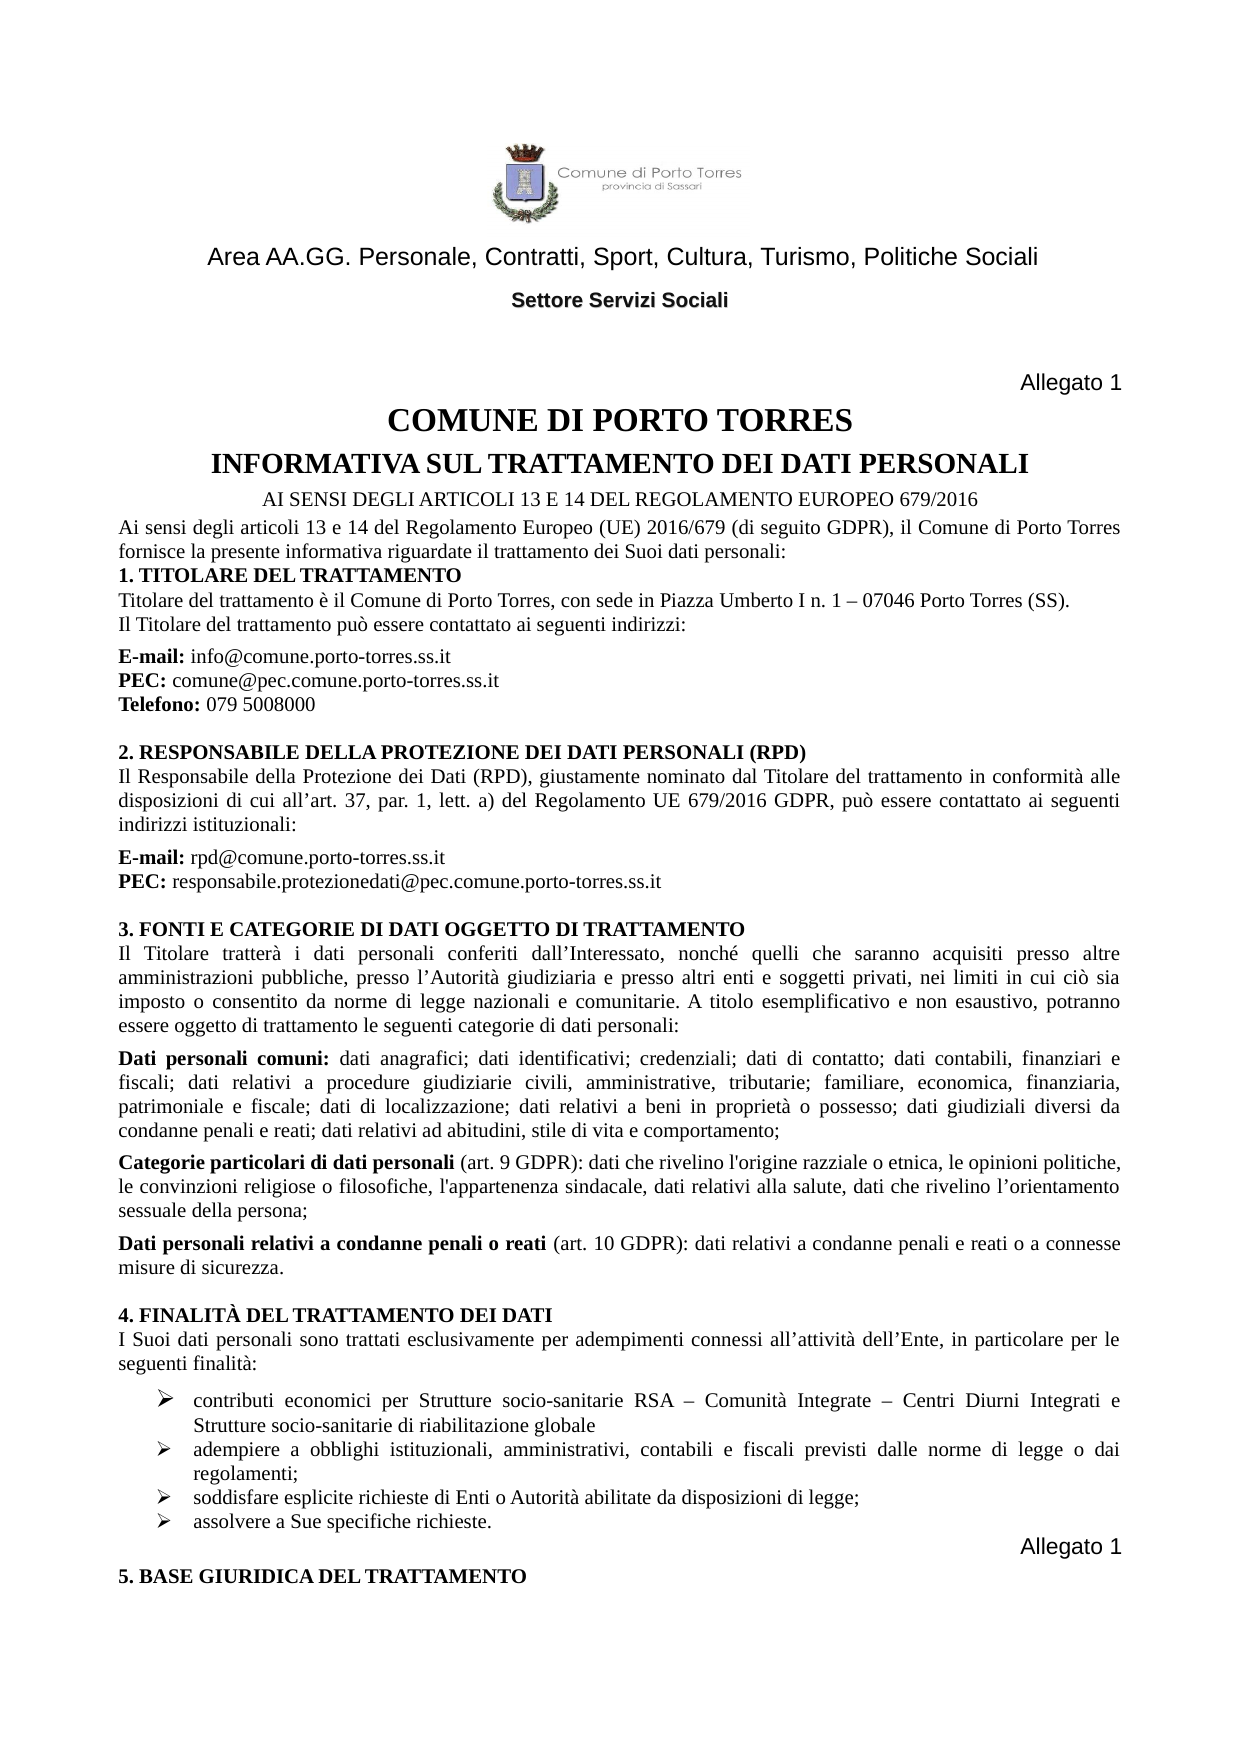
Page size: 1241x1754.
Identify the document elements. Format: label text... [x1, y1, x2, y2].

text PEC: comune@pec.comune.porto-torres.ss.it [118, 668, 1122, 692]
picture [487, 143, 750, 237]
text Dati personali comuni: dati anagrafici; dati identificativi; credenziali; dati di contatto; dati contabili, finanziari e fiscali; dati relativi a procedure giudiziarie civili, amministrative, tributarie; familiare, economica, finanziaria, patrimoniale e fiscale; dati di localizzazione; dati relativi a beni in proprietà o possesso; dati giudiziali diversi da condanne penali e reati; dati relativi ad abitudini, stile di vita e comportamento; [118, 1046, 1122, 1142]
text E-mail: info@comune.porto-torres.ss.it [118, 644, 1122, 668]
text Il Titolare tratterà i dati personali conferiti dall’Interessato, nonché quelli che saranno acquisiti presso altre amministrazioni pubbliche, presso l’Autorità giudiziaria e presso altri enti e soggetti privati, nei limiti in cui ciò sia imposto o consentito da norme di legge nazionali e comunitarie. A titolo esemplificativo e non esaustivo, potranno essere oggetto di trattamento le seguenti categorie di dati personali: [118, 941, 1122, 1037]
list assolvere a Sue specifiche richieste. [156, 1509, 1122, 1533]
text 1. TITOLARE DEL TRATTAMENTO [118, 563, 1122, 587]
list contributi economici per Strutture socio-sanitarie RSA – Comunità Integrate – Centri Diurni Integrati e Strutture socio-sanitarie di riabilitazione globale [156, 1388, 1122, 1437]
text Dati personali relativi a condanne penali o reati (art. 10 GDPR): dati relativi a condanne penali e reati o a connesse misure di sicurezza. [118, 1231, 1122, 1279]
text Categorie particolari di dati personali (art. 9 GDPR): dati che rivelino l'origine razziale o etnica, le opinioni politiche, le convinzioni religiose o filosofiche, l'appartenenza sindacale, dati relativi alla salute, dati che rivelino l’orientamento sessuale della persona; [118, 1150, 1122, 1222]
text Ai sensi degli articoli 13 e 14 del Regolamento Europeo (UE) 2016/679 (di seguito GDPR), il Comune di Porto Torres fornisce la presente informativa riguardate il trattamento dei Suoi dati personali: [118, 515, 1122, 563]
text I Suoi dati personali sono trattati esclusivamente per adempimenti connessi all’attività dell’Ente, in particolare per le seguenti finalità: [118, 1327, 1122, 1375]
list Allegato 1 [156, 1533, 1122, 1559]
text PEC: responsabile.protezionedati@pec.comune.porto-torres.ss.it [118, 869, 1122, 893]
list adempiere a obblighi istituzionali, amministrativi, contabili e fiscali previsti dalle norme di legge o dai regolamenti; [156, 1437, 1122, 1485]
text Titolare del trattamento è il Comune di Porto Torres, con sede in Piazza Umberto I n. 1 – 07046 Porto Torres (SS). [118, 587, 1122, 612]
text AI SENSI DEGLI ARTICOLI 13 E 14 DEL REGOLAMENTO EUROPEO 679/2016 [118, 486, 1122, 511]
list soddisfare esplicite richieste di Enti o Autorità abilitate da disposizioni di legge; [156, 1485, 1122, 1509]
text 3. FONTI E CATEGORIE DI DATI OGGETTO DI TRATTAMENTO [118, 917, 1122, 941]
text Il Titolare del trattamento può essere contattato ai seguenti indirizzi: [118, 612, 1122, 636]
text Il Responsabile della Protezione dei Dati (RPD), giustamente nominato dal Titolare del trattamento in conformità alle disposizioni di cui all’art. 37, par. 1, lett. a) del Regolamento UE 679/2016 GDPR, può essere contattato ai seguenti indirizzi istituzionali: [118, 764, 1122, 836]
text Telefono: 079 5008000 [118, 692, 1122, 716]
text 4. FINALITÀ DEL TRATTAMENTO DEI DATI [118, 1303, 1122, 1327]
text INFORMATIVA SUL TRATTAMENTO DEI DATI PERSONALI [118, 446, 1122, 480]
text E-mail: rpd@comune.porto-torres.ss.it [118, 845, 1122, 869]
text 5. BASE GIURIDICA DEL TRATTAMENTO [118, 1564, 1122, 1588]
text Allegato 1 [118, 369, 1122, 395]
text 2. RESPONSABILE DELLA PROTEZIONE DEI DATI PERSONALI (RPD) [118, 740, 1122, 764]
text COMUNE DI PORTO TORRES [118, 400, 1122, 439]
